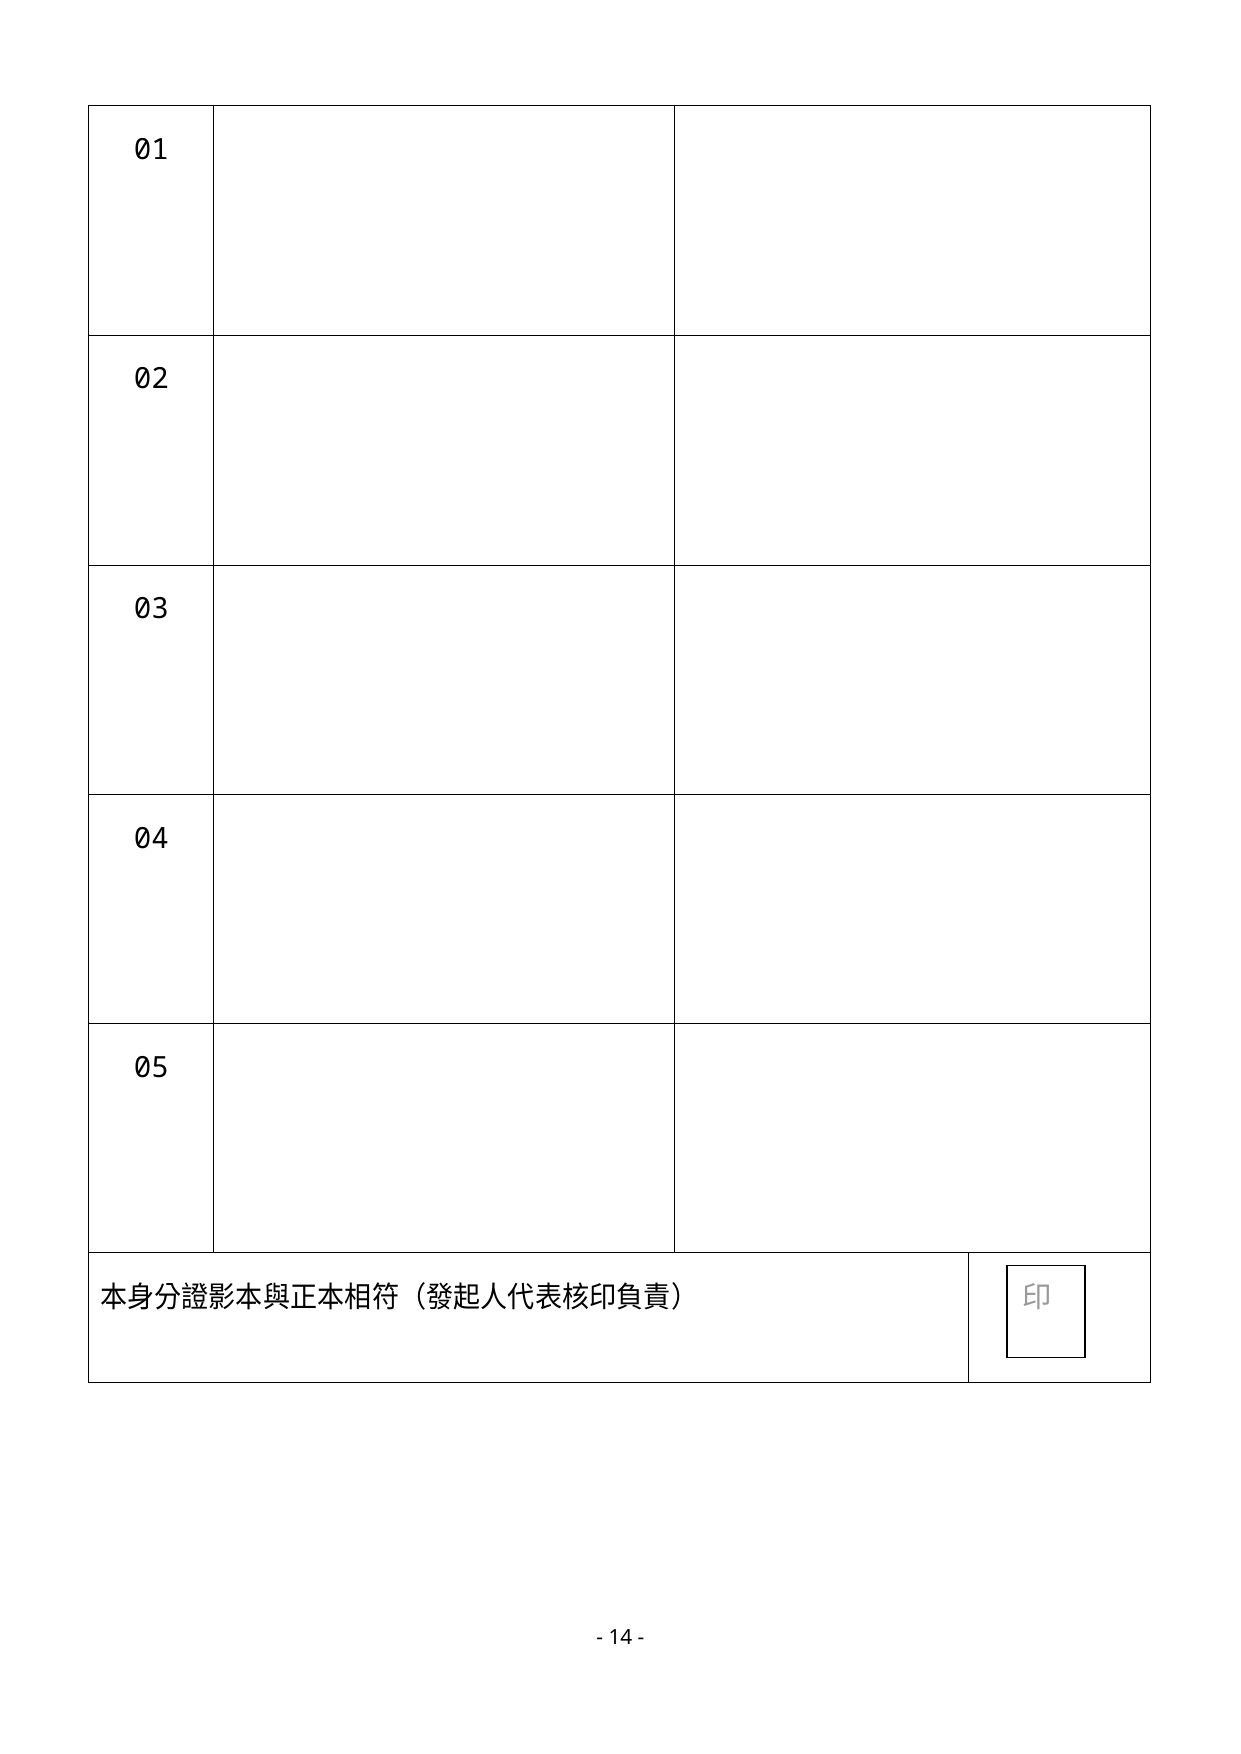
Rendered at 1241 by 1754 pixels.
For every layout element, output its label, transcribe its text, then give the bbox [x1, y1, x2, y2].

table_cell [675, 795, 1150, 1023]
table_cell 02 [89, 336, 213, 565]
table_cell [214, 336, 674, 565]
table_cell [969, 1253, 1150, 1382]
table_cell [675, 106, 1150, 334]
table_cell 05 [89, 1024, 213, 1252]
table_cell 03 [89, 566, 213, 794]
table_cell [214, 566, 674, 794]
table_cell [675, 1024, 1150, 1252]
table_cell 本身分證影本與正本相符（發起人代表核印負責） [89, 1253, 968, 1382]
table_cell [214, 1024, 674, 1252]
table_cell [675, 336, 1150, 565]
table_cell 01 [89, 106, 213, 334]
table_cell [214, 795, 674, 1023]
table_cell [675, 566, 1150, 794]
table_cell 04 [89, 795, 213, 1023]
table_cell [214, 106, 674, 334]
